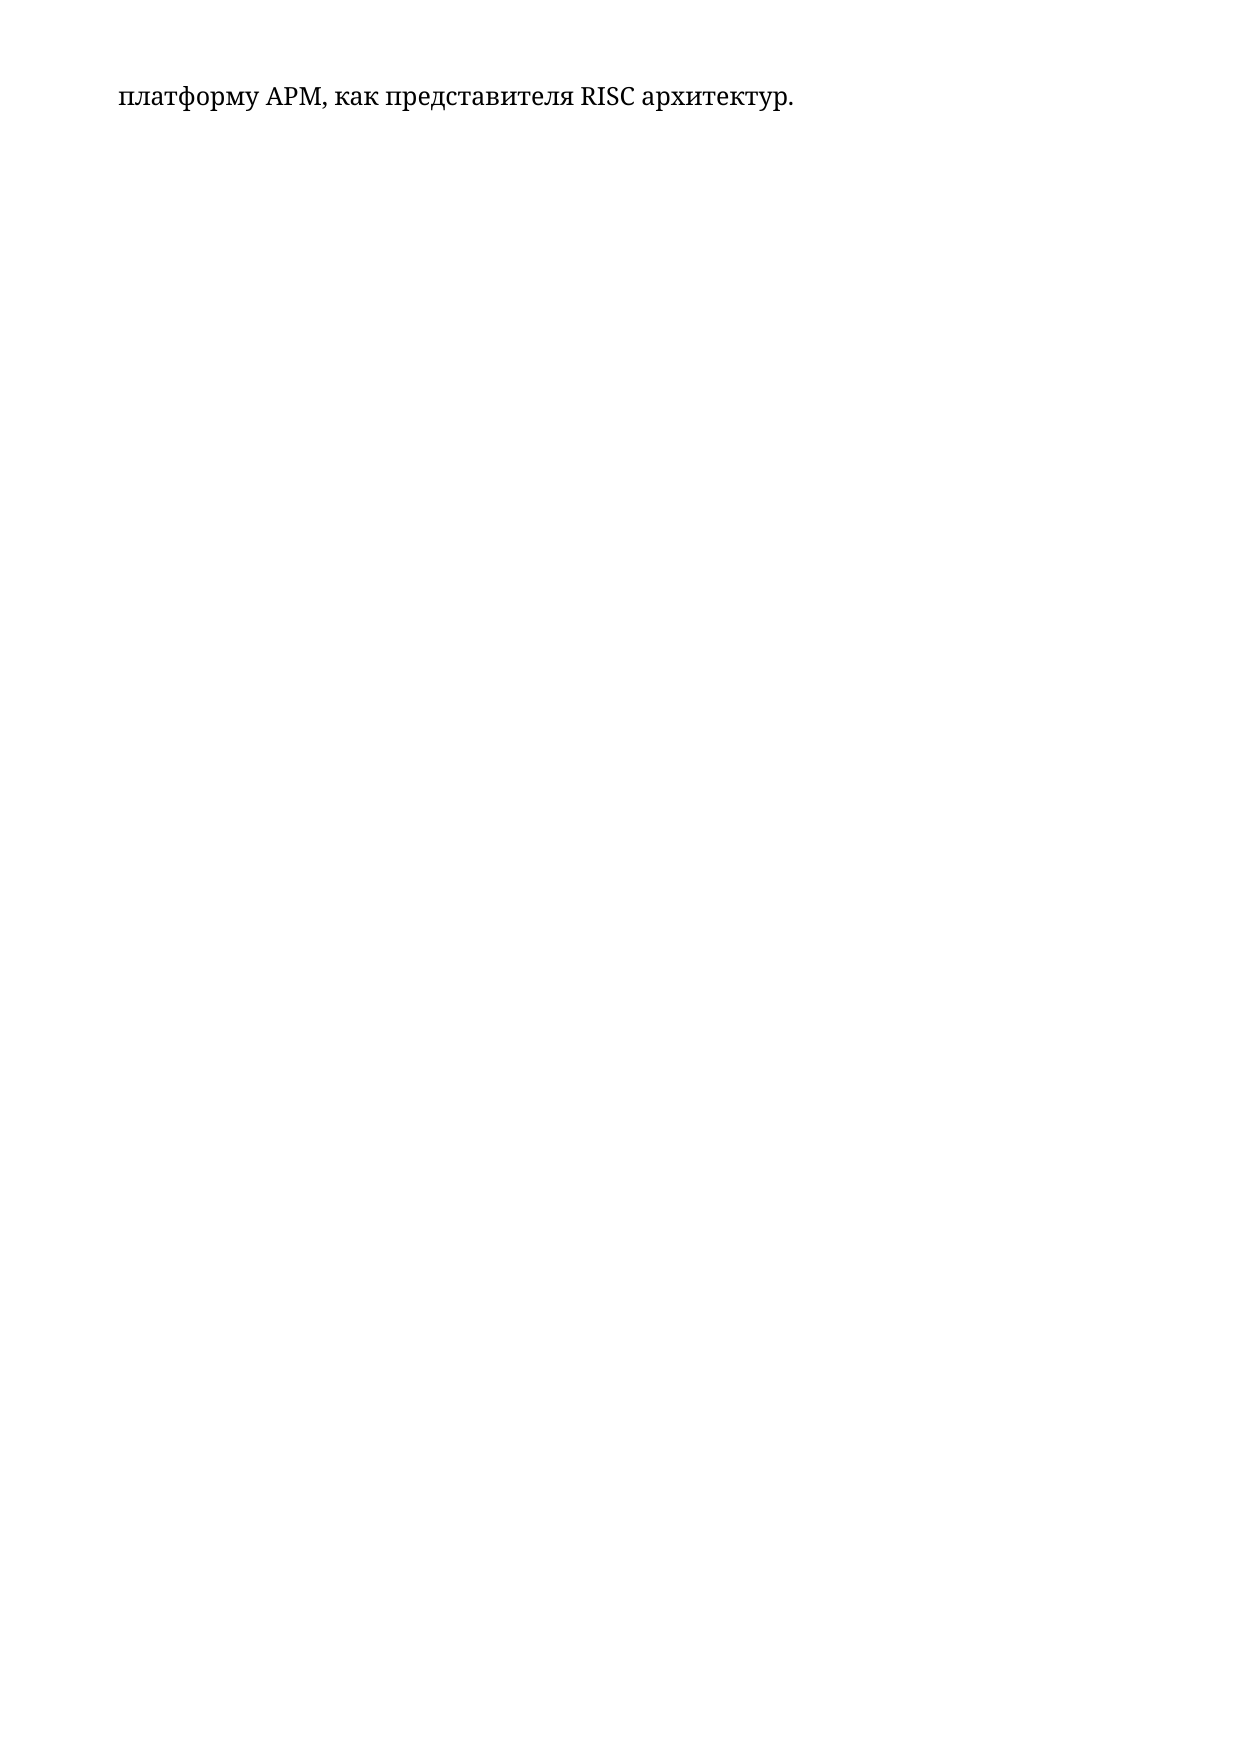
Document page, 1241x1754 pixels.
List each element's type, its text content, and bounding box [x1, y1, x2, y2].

text платформу АРМ, как представителя RISC архитектур. [118, 78, 1192, 112]
